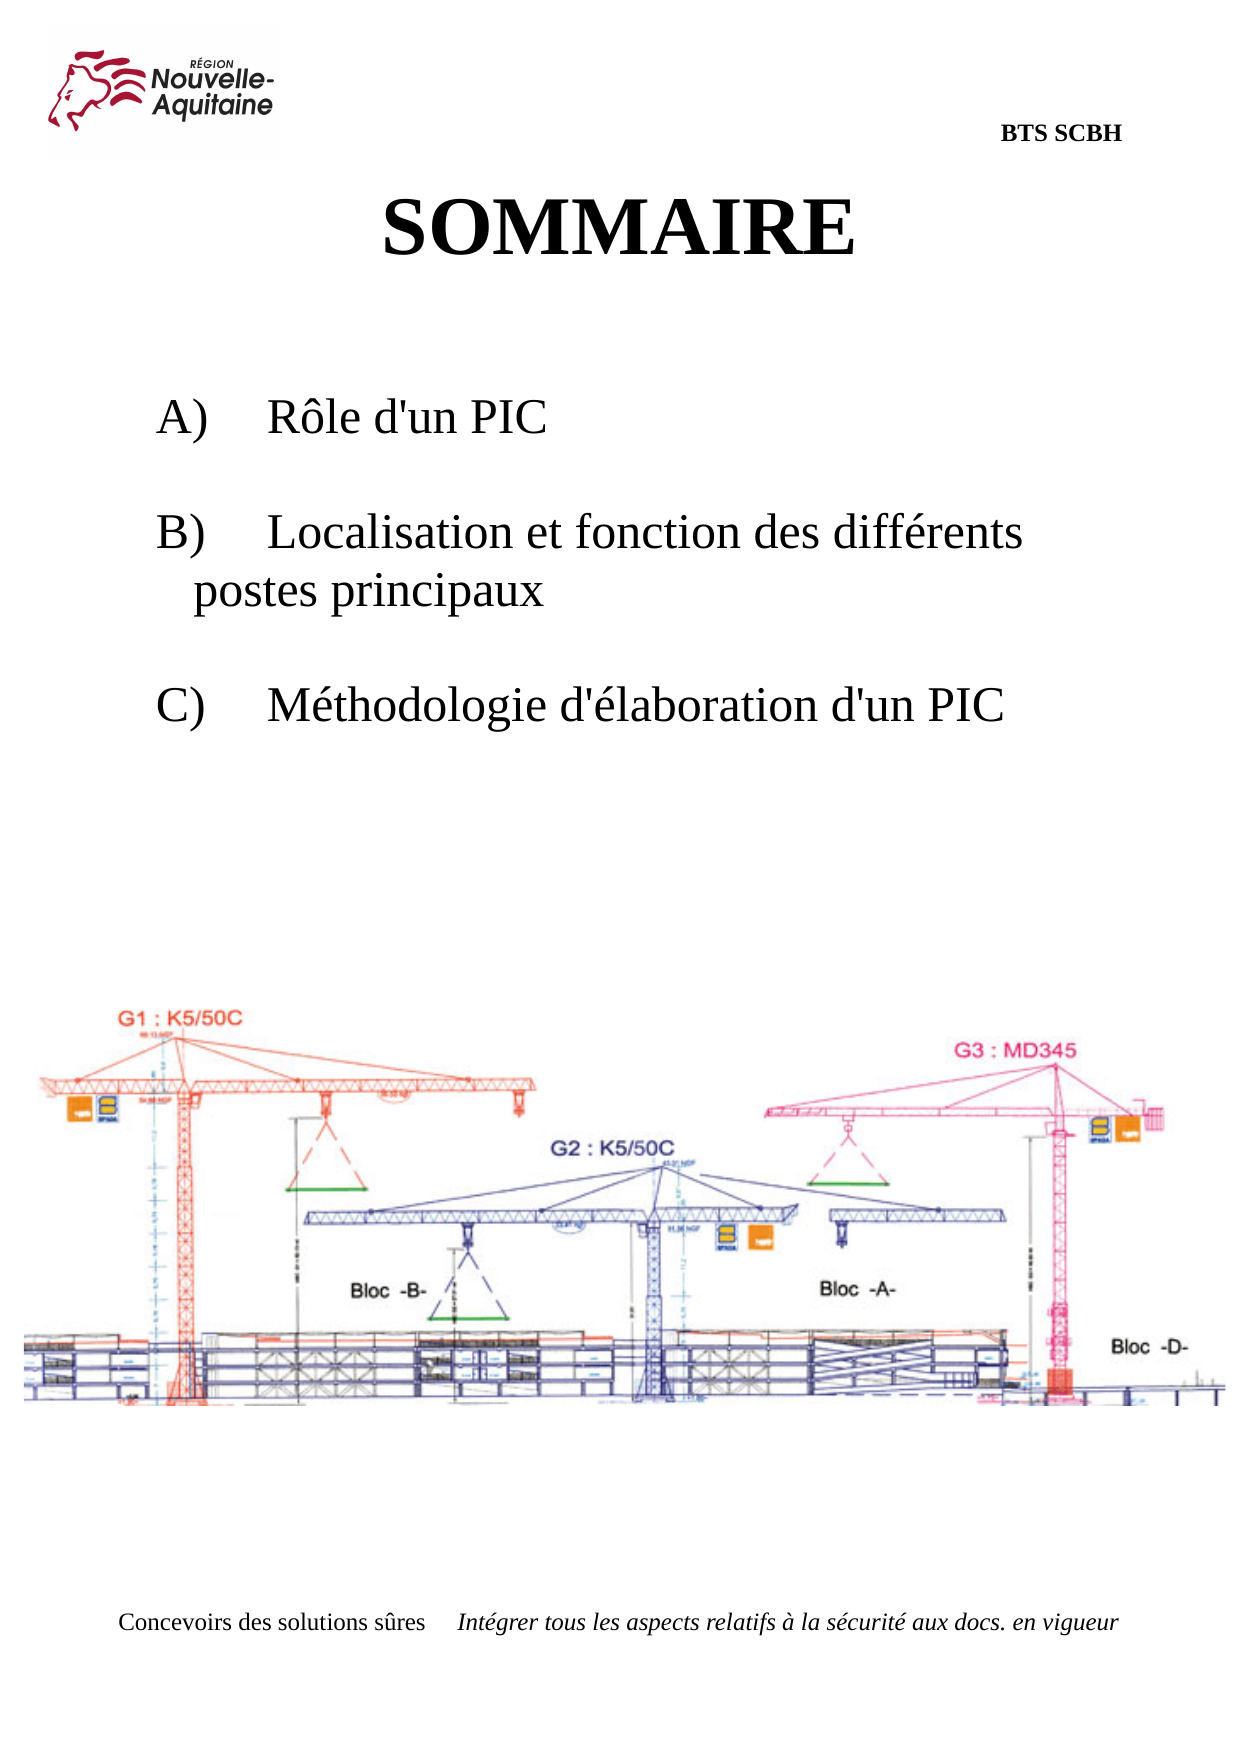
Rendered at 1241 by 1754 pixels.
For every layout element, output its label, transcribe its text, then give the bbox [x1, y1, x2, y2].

text SOMMAIRE [118, 176, 1122, 272]
picture [23, 997, 1226, 1406]
list Rôle d'un PIC [156, 387, 1122, 445]
picture [41, 22, 283, 159]
list Localisation et fonction des différents postes principaux [156, 502, 1122, 617]
list Méthodologie d'élaboration d'un PIC [156, 675, 1122, 732]
